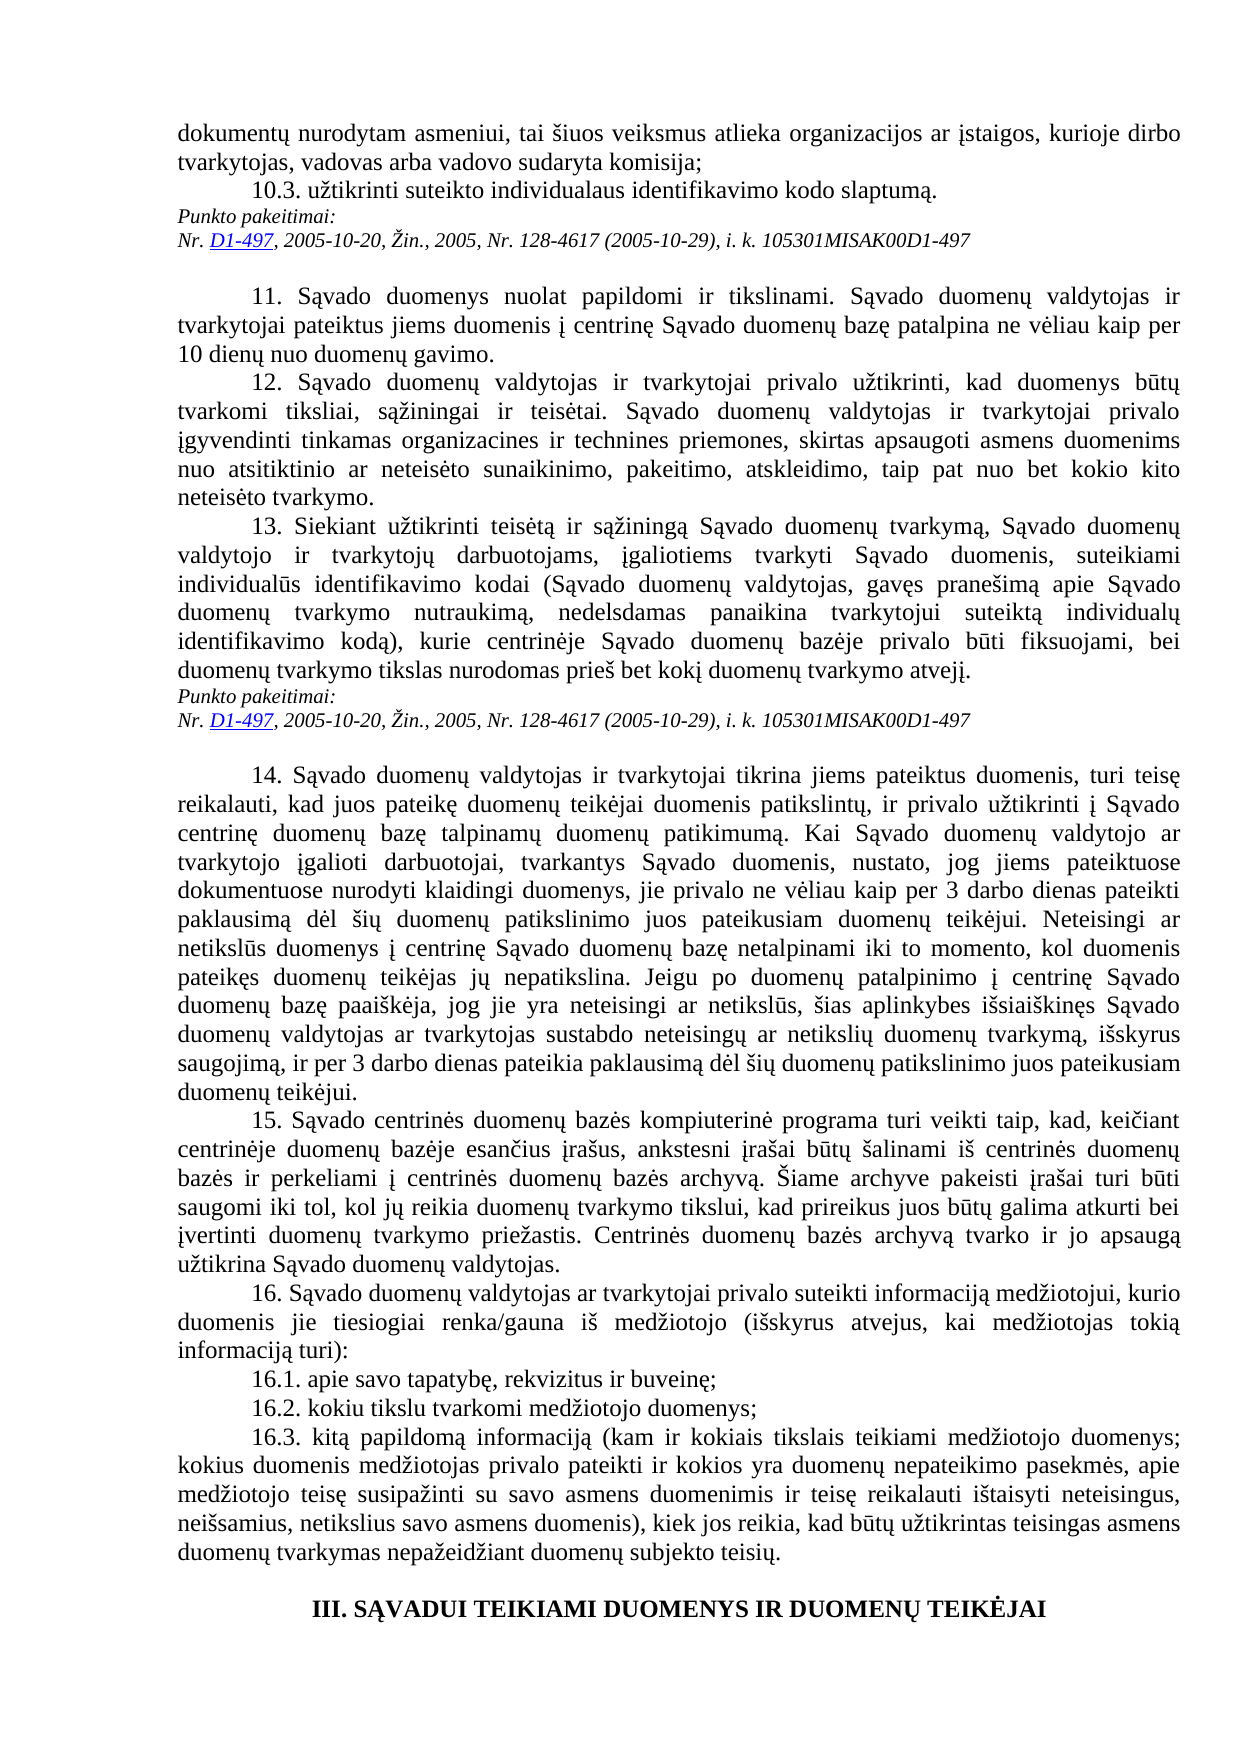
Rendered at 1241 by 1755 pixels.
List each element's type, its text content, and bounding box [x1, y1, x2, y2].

text 15. Sąvado centrinės duomenų bazės kompiuterinė programa turi veikti taip, kad, keičiant centrinėje duomenų bazėje esančius įrašus, ankstesni įrašai būtų šalinami iš centrinės duomenų bazės ir perkeliami į centrinės duomenų bazės archyvą. Šiame archyve pakeisti įrašai turi būti saugomi iki tol, kol jų reikia duomenų tvarkymo tikslui, kad prireikus juos būtų galima atkurti bei įvertinti duomenų tvarkymo priežastis. Centrinės duomenų bazės archyvą tvarko ir jo apsaugą užtikrina Sąvado duomenų valdytojas. [177, 1106, 1181, 1278]
text III. Sąvadui teikiami duomenys ir duomenų teikėjai [177, 1594, 1181, 1623]
text 11. Sąvado duomenys nuolat papildomi ir tikslinami. Sąvado duomenų valdytojas ir tvarkytojai pateiktus jiems duomenis į centrinę Sąvado duomenų bazę patalpina ne vėliau kaip per 10 dienų nuo duomenų gavimo. [177, 281, 1181, 367]
text 14. Sąvado duomenų valdytojas ir tvarkytojai tikrina jiems pateiktus duomenis, turi teisę reikalauti, kad juos pateikę duomenų teikėjai duomenis patikslintų, ir privalo užtikrinti į Sąvado centrinę duomenų bazę talpinamų duomenų patikimumą. Kai Sąvado duomenų valdytojo ar tvarkytojo įgalioti darbuotojai, tvarkantys Sąvado duomenis, nustato, jog jiems pateiktuose dokumentuose nurodyti klaidingi duomenys, jie privalo ne vėliau kaip per 3 darbo dienas pateikti paklausimą dėl šių duomenų patikslinimo juos pateikusiam duomenų teikėjui. Neteisingi ar netikslūs duomenys į centrinę Sąvado duomenų bazę netalpinami iki to momento, kol duomenis pateikęs duomenų teikėjas jų nepatikslina. Jeigu po duomenų patalpinimo į centrinę Sąvado duomenų bazę paaiškėja, jog jie yra neteisingi ar netikslūs, šias aplinkybes išsiaiškinęs Sąvado duomenų valdytojas ar tvarkytojas sustabdo neteisingų ar netikslių duomenų tvarkymą, išskyrus saugojimą, ir per 3 darbo dienas pateikia paklausimą dėl šių duomenų patikslinimo juos pateikusiam duomenų teikėjui. [177, 761, 1181, 1106]
text 12. Sąvado duomenų valdytojas ir tvarkytojai privalo užtikrinti, kad duomenys būtų tvarkomi tiksliai, sąžiningai ir teisėtai. Sąvado duomenų valdytojas ir tvarkytojai privalo įgyvendinti tinkamas organizacines ir technines priemones, skirtas apsaugoti asmens duomenims nuo atsitiktinio ar neteisėto sunaikinimo, pakeitimo, atskleidimo, taip pat nuo bet kokio kito neteisėto tvarkymo. [177, 367, 1181, 511]
text 16. Sąvado duomenų valdytojas ar tvarkytojai privalo suteikti informaciją medžiotojui, kurio duomenis jie tiesiogiai renka/gauna iš medžiotojo (išskyrus atvejus, kai medžiotojas tokią informaciją turi): [177, 1278, 1181, 1364]
text dokumentų nurodytam asmeniui, tai šiuos veiksmus atlieka organizacijos ar įstaigos, kurioje dirbo tvarkytojas, vadovas arba vadovo sudaryta komisija; [177, 118, 1181, 176]
text Punkto pakeitimai: [177, 204, 1181, 228]
text 16.2. kokiu tikslu tvarkomi medžiotojo duomenys; [177, 1393, 1181, 1422]
text 10.3. užtikrinti suteikto individualaus identifikavimo kodo slaptumą. [177, 176, 1181, 204]
text Nr. D1-497, 2005-10-20, Žin., 2005, Nr. 128-4617 (2005-10-29), i. k. 105301MISAK00D1-497 [177, 708, 1181, 732]
text Punkto pakeitimai: [177, 684, 1181, 708]
text 16.3. kitą papildomą informaciją (kam ir kokiais tikslais teikiami medžiotojo duomenys; kokius duomenis medžiotojas privalo pateikti ir kokios yra duomenų nepateikimo pasekmės, apie medžiotojo teisę susipažinti su savo asmens duomenimis ir teisę reikalauti ištaisyti neteisingus, neišsamius, netikslius savo asmens duomenis), kiek jos reikia, kad būtų užtikrintas teisingas asmens duomenų tvarkymas nepažeidžiant duomenų subjekto teisių. [177, 1422, 1181, 1566]
text 13. Siekiant užtikrinti teisėtą ir sąžiningą Sąvado duomenų tvarkymą, Sąvado duomenų valdytojo ir tvarkytojų darbuotojams, įgaliotiems tvarkyti Sąvado duomenis, suteikiami individualūs identifikavimo kodai (Sąvado duomenų valdytojas, gavęs pranešimą apie Sąvado duomenų tvarkymo nutraukimą, nedelsdamas panaikina tvarkytojui suteiktą individualų identifikavimo kodą), kurie centrinėje Sąvado duomenų bazėje privalo būti fiksuojami, bei duomenų tvarkymo tikslas nurodomas prieš bet kokį duomenų tvarkymo atvejį. [177, 511, 1181, 684]
text 16.1. apie savo tapatybę, rekvizitus ir buveinę; [177, 1364, 1181, 1393]
text Nr. D1-497, 2005-10-20, Žin., 2005, Nr. 128-4617 (2005-10-29), i. k. 105301MISAK00D1-497 [177, 228, 1181, 252]
